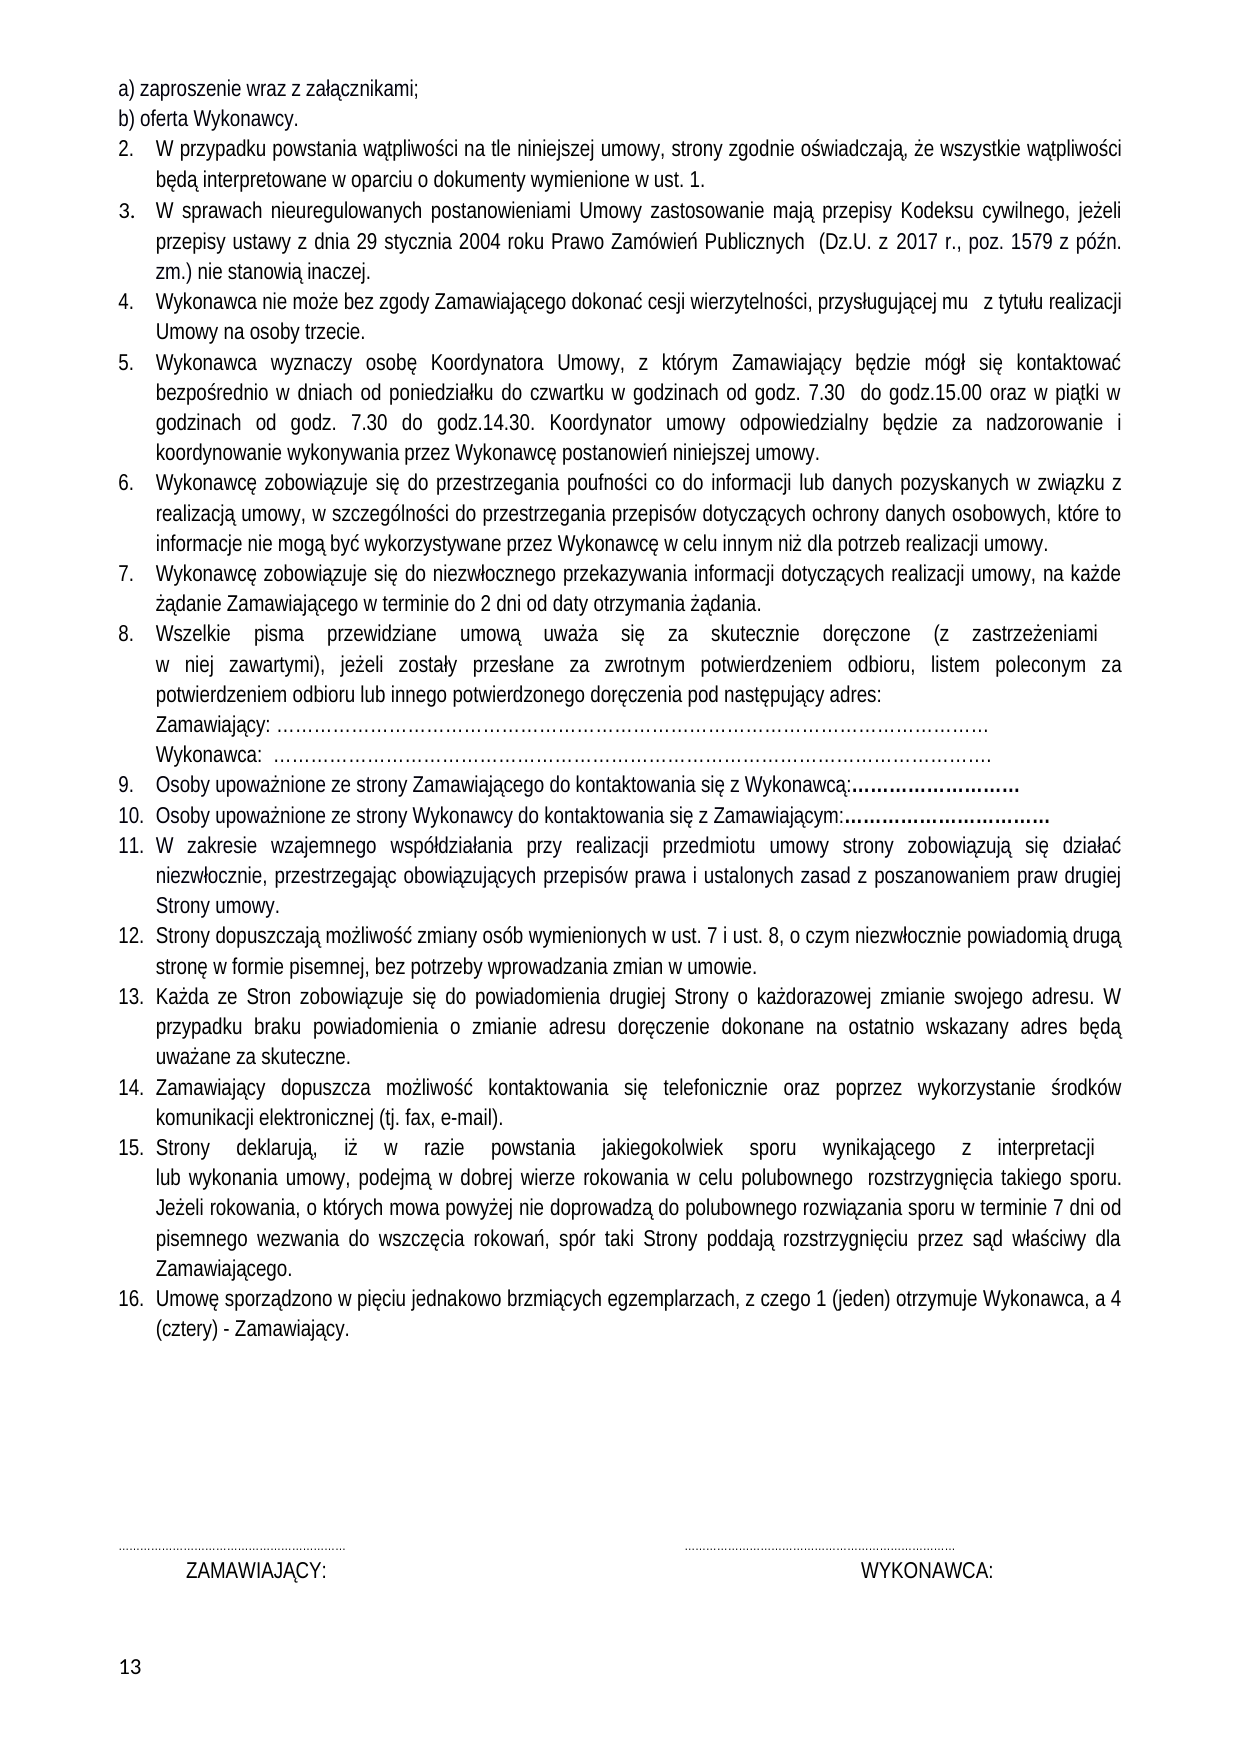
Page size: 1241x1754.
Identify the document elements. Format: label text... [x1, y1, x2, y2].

list W przypadku powstania wątpliwości na tle niniejszej umowy, strony zgodnie oświadczają, że wszystkie wątpliwości będą interpretowane w oparciu o dokumenty wymienione w ust. 1. [118, 135, 1122, 192]
list Wykonawca nie może bez zgody Zamawiającego dokonać cesji wierzytelności, przysługującej mu z tytułu realizacji Umowy na osoby trzecie. [118, 288, 1122, 345]
list Strony dopuszczają możliwość zmiany osób wymienionych w ust. 7 i ust. 8, o czym niezwłocznie powiadomią drugą stronę w formie pisemnej, bez potrzeby wprowadzania zmian w umowie. [118, 922, 1122, 979]
list W zakresie wzajemnego współdziałania przy realizacji przedmiotu umowy strony zobowiązują się działać niezwłocznie, przestrzegając obowiązujących przepisów prawa i ustalonych zasad z poszanowaniem praw drugiej Strony umowy. [118, 832, 1122, 919]
list Wszelkie pisma przewidziane umową uważa się za skutecznie doręczone (z zastrzeżeniami w niej zawartymi), jeżeli zostały przesłane za zwrotnym potwierdzeniem odbioru, listem poleconym za potwierdzeniem odbioru lub innego potwierdzonego doręczenia pod następujący adres: [118, 620, 1122, 707]
text Wykonawca: ……………………………………………………………………………………………………. [156, 741, 1122, 768]
list Zamawiający dopuszcza możliwość kontaktowania się telefonicznie oraz poprzez wykorzystanie środków komunikacji elektronicznej (tj. fax, e-mail). [118, 1073, 1122, 1130]
text ……………………………………………………… ………………………………………………………………… [118, 1527, 1122, 1553]
list a) zaproszenie wraz z załącznikami; [118, 75, 1122, 101]
list W sprawach nieuregulowanych postanowieniami Umowy zastosowanie mają przepisy Kodeksu cywilnego, jeżeli przepisy ustawy z dnia 29 stycznia 2004 roku Prawo Zamówień Publicznych (Dz.U. z 2017 r., poz. 1579 z późn. zm.) nie stanowią inaczej. [118, 196, 1122, 284]
list Wykonawcę zobowiązuje się do niezwłocznego przekazywania informacji dotyczących realizacji umowy, na każde żądanie Zamawiającego w terminie do 2 dni od daty otrzymania żądania. [118, 560, 1122, 617]
list Umowę sporządzono w pięciu jednakowo brzmiących egzemplarzach, z czego 1 (jeden) otrzymuje Wykonawca, a 4 (cztery) - Zamawiający. [118, 1285, 1122, 1342]
list Każda ze Stron zobowiązuje się do powiadomienia drugiej Strony o każdorazowej zmianie swojego adresu. W przypadku braku powiadomienia o zmianie adresu doręczenie dokonane na ostatnio wskazany adres będą uważane za skuteczne. [118, 983, 1122, 1070]
list Osoby upoważnione ze strony Wykonawcy do kontaktowania się z Zamawiającym:…………………………… [118, 802, 1122, 828]
list Wykonawcę zobowiązuje się do przestrzegania poufności co do informacji lub danych pozyskanych w związku z realizacją umowy, w szczególności do przestrzegania przepisów dotyczących ochrony danych osobowych, które to informacje nie mogą być wykorzystywane przez Wykonawcę w celu innym niż dla potrzeb realizacji umowy. [118, 469, 1122, 556]
text Zamawiający: …………………………………………………………………………………………………… [156, 711, 1122, 737]
list Strony deklarują, iż w razie powstania jakiegokolwiek sporu wynikającego z interpretacji lub wykonania umowy, podejmą w dobrej wierze rokowania w celu polubownego rozstrzygnięcia takiego sporu. Jeżeli rokowania, o których mowa powyżej nie doprowadzą do polubownego rozwiązania sporu w terminie 7 dni od pisemnego wezwania do wszczęcia rokowań, spór taki Strony poddają rozstrzygnięciu przez sąd właściwy dla Zamawiającego. [118, 1134, 1122, 1281]
list Osoby upoważnione ze strony Zamawiającego do kontaktowania się z Wykonawcą:……………………… [118, 771, 1122, 798]
list b) oferta Wykonawcy. [118, 105, 1122, 132]
list Wykonawca wyznaczy osobę Koordynatora Umowy, z którym Zamawiający będzie mógł się kontaktować bezpośrednio w dniach od poniedziałku do czwartku w godzinach od godz. 7.30 do godz.15.00 oraz w piątki w godzinach od godz. 7.30 do godz.14.30. Koordynator umowy odpowiedzialny będzie za nadzorowanie i koordynowanie wykonywania przez Wykonawcę postanowień niniejszej umowy. [118, 348, 1122, 466]
text ZAMAWIAJĄCY: WYKONAWCA: [118, 1557, 1122, 1583]
